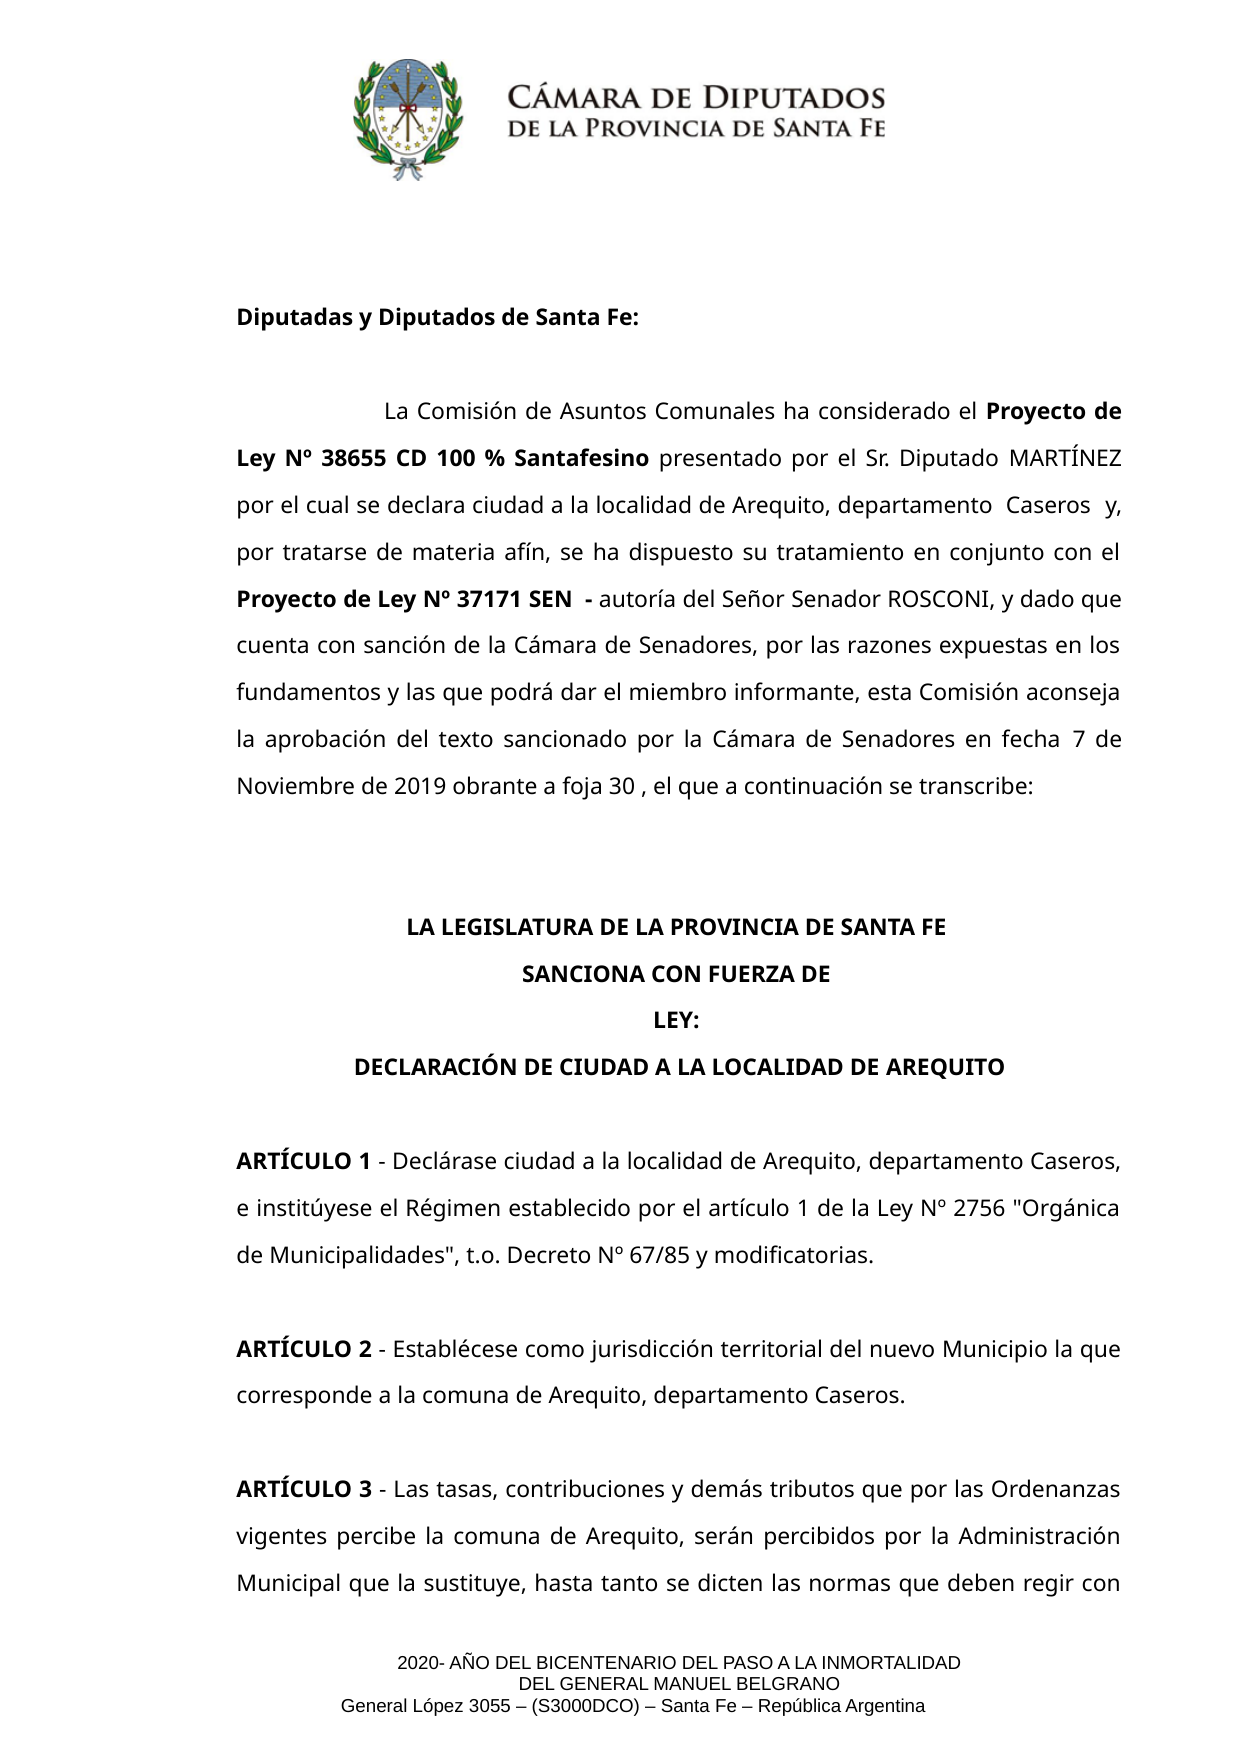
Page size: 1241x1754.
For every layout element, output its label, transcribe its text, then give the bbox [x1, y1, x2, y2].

text LEY: [236, 1004, 1122, 1036]
text Diputadas y Diputados de Santa Fe: [236, 301, 1122, 332]
text La Comisión de Asuntos Comunales ha considerado el Proyecto de Ley Nº 38655 CD 100 % Santafesino presentado por el Sr. Diputado MARTÍNEZ por el cual se declara ciudad a la localidad de Arequito, departamento Caseros y, por tratarse de materia afín, se ha dispuesto su tratamiento en conjunto con el Proyecto de Ley Nº 37171 SEN - autoría del Señor Senador ROSCONI, y dado que cuenta con sanción de la Cámara de Senadores, por las razones expuestas en los fundamentos y las que podrá dar el miembro informante, esta Comisión aconseja la aprobación del texto sancionado por la Cámara de Senadores en fecha 7 de Noviembre de 2019 obrante a foja 30 , el que a continuación se transcribe: [236, 395, 1122, 801]
text ARTÍCULO 3 - Las tasas, contribuciones y demás tributos que por las Ordenanzas vigentes percibe la comuna de Arequito, serán percibidos por la Administración Municipal que la sustituye, hasta tanto se dicten las normas que deben regir con [236, 1473, 1122, 1598]
text SANCIONA CON FUERZA DE [236, 957, 1122, 989]
text DECLARACIÓN DE CIUDAD A LA LOCALIDAD DE AREQUITO [236, 1051, 1122, 1082]
text LA LEGISLATURA DE LA PROVINCIA DE SANTA FE [236, 911, 1122, 942]
text ARTÍCULO 1 - Declárase ciudad a la localidad de Arequito, departamento Caseros, e institúyese el Régimen establecido por el artículo 1 de la Ley Nº 2756 "Orgánica de Municipalidades", t.o. Decreto Nº 67/85 y modificatorias. [236, 1145, 1122, 1270]
text ARTÍCULO 2 - Establécese como jurisdicción territorial del nuevo Municipio la que corresponde a la comuna de Arequito, departamento Caseros. [236, 1332, 1122, 1411]
